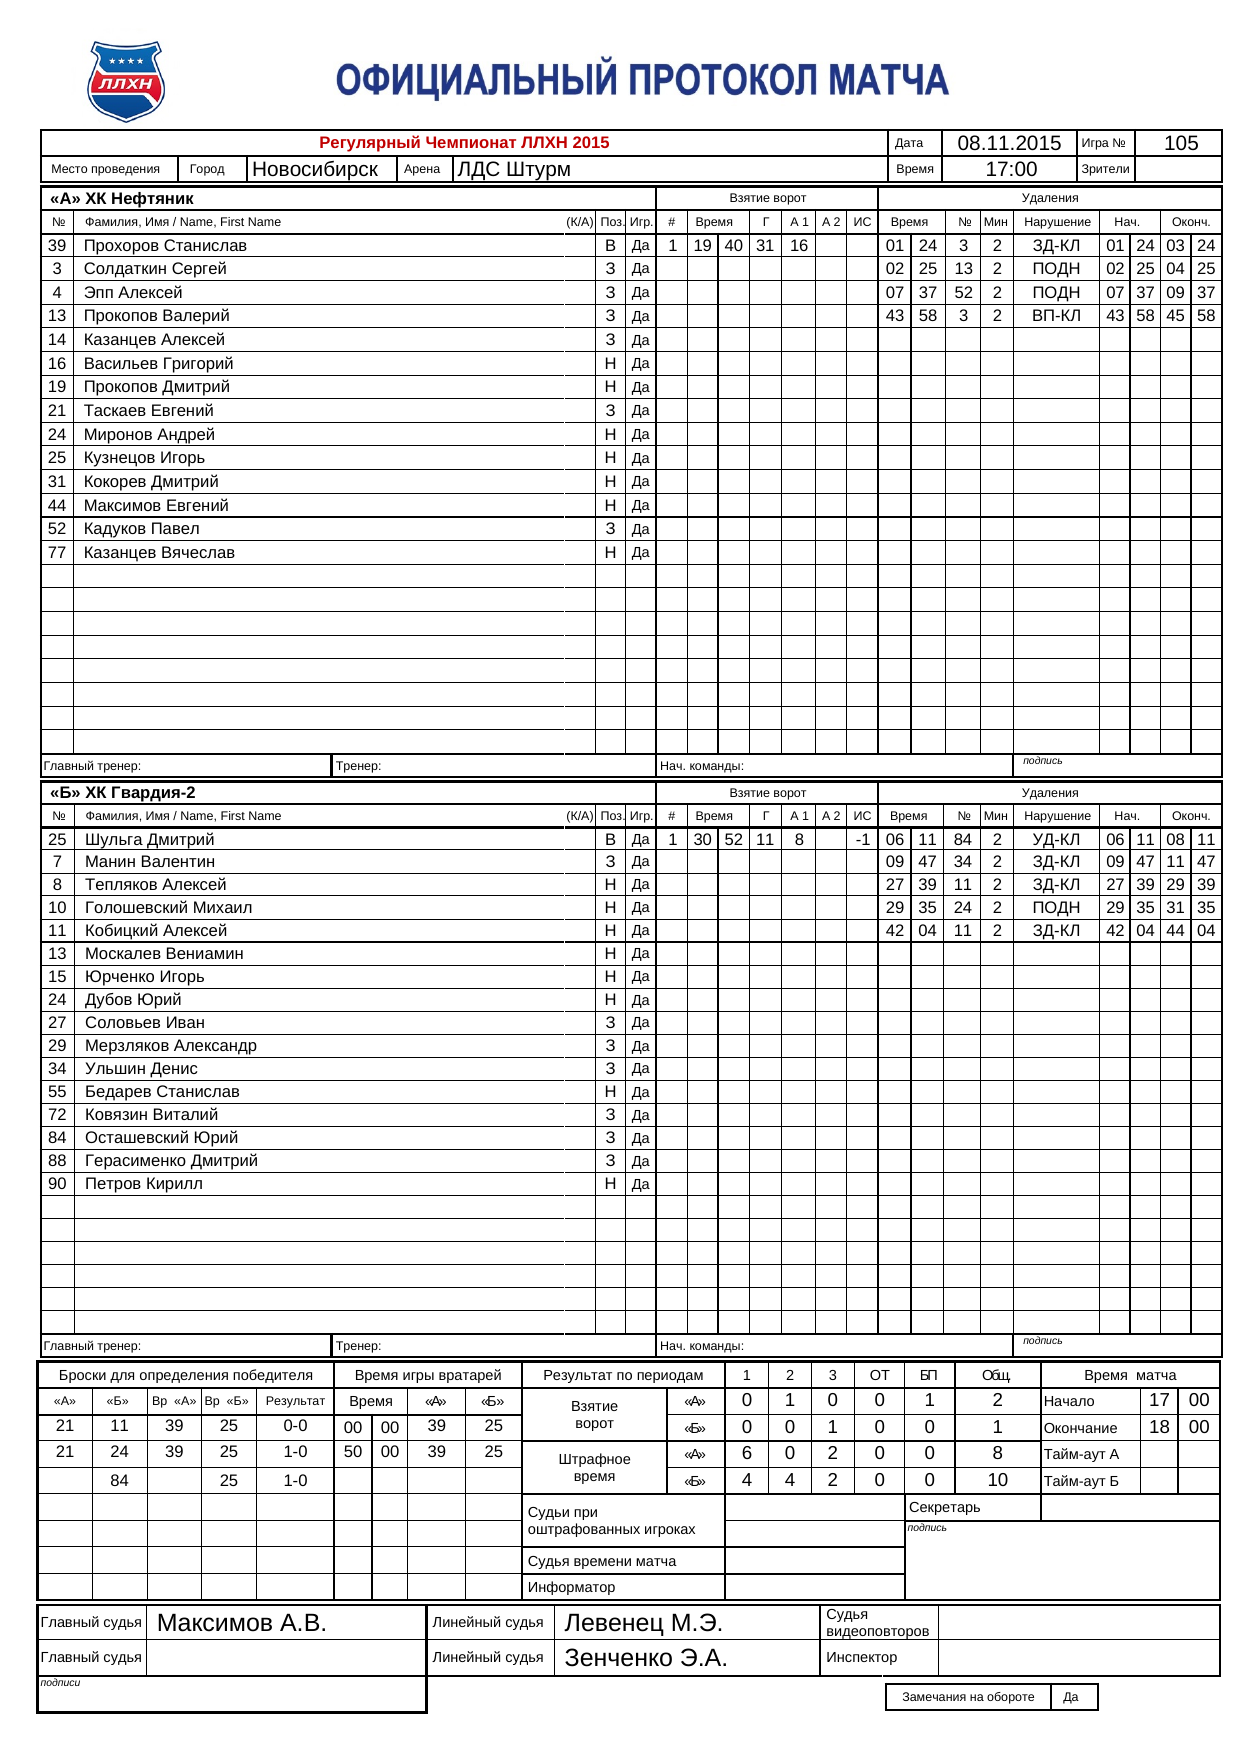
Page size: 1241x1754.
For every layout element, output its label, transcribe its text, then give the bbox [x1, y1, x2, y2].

table_cell [847, 874, 877, 895]
table_cell 50 [335, 1441, 371, 1467]
table_cell [657, 707, 687, 729]
table_cell [816, 446, 846, 469]
table_cell [75, 1219, 564, 1241]
table_cell [912, 730, 945, 753]
table_cell [782, 1196, 815, 1218]
table_cell [39, 1494, 92, 1520]
table_cell [944, 1127, 980, 1149]
table_cell 01 [1100, 235, 1129, 256]
table_cell [912, 966, 943, 987]
table_cell 18 [1141, 1415, 1177, 1440]
table_cell [657, 494, 687, 516]
table_cell [981, 588, 1013, 611]
table_cell [816, 874, 846, 895]
table_cell [939, 1606, 1219, 1639]
table_cell [816, 1265, 846, 1287]
table_cell Вр «А» [148, 1389, 201, 1413]
table_cell [879, 541, 910, 564]
table_cell [335, 1521, 371, 1546]
table_cell [816, 1035, 846, 1057]
table_cell [565, 565, 595, 587]
table_cell [750, 850, 781, 872]
table_cell 34 [944, 850, 980, 872]
table_cell ЛДС Штурм [454, 157, 887, 181]
table_cell [565, 659, 595, 682]
table_cell 11 [912, 829, 943, 849]
table_cell [879, 1196, 910, 1218]
table_cell [782, 376, 815, 398]
table_cell Штрафное время [523, 1442, 666, 1493]
table_cell Тренер: [333, 755, 655, 776]
table_cell ПОДН [1014, 257, 1099, 280]
table_cell [1014, 636, 1099, 658]
table_cell [1100, 470, 1129, 493]
table_cell [879, 683, 910, 706]
table_cell [912, 494, 945, 516]
table_cell [782, 943, 815, 964]
table_cell [816, 1173, 846, 1195]
table_cell [879, 1150, 910, 1172]
table_cell [93, 1494, 147, 1520]
table_cell [719, 588, 749, 611]
table_cell 24 [93, 1441, 147, 1467]
table_cell [1100, 518, 1129, 540]
table_cell [688, 470, 717, 493]
table_cell Главный тренер: [42, 755, 330, 776]
table_cell 3 [946, 305, 980, 327]
table_cell [1100, 1288, 1129, 1310]
table_cell [565, 896, 595, 918]
table_cell [782, 896, 815, 918]
table_cell 21 [39, 1416, 92, 1440]
table_cell [879, 989, 910, 1011]
table_cell Линейный судья [428, 1640, 554, 1675]
table_cell [1192, 565, 1221, 587]
table_cell [750, 943, 781, 964]
table_cell Герасименко Дмитрий [75, 1150, 564, 1172]
table_cell [1131, 446, 1160, 469]
table_cell [1192, 943, 1221, 964]
table_cell [782, 541, 815, 564]
table_cell [879, 1219, 910, 1241]
table_cell [847, 423, 877, 445]
table_cell [944, 1081, 980, 1103]
table_cell [565, 612, 595, 634]
table_cell [981, 1058, 1013, 1079]
table_cell № [946, 211, 980, 233]
table_cell [1161, 989, 1190, 1011]
table_cell [657, 683, 687, 706]
table_cell Левенец М.Э. [555, 1606, 819, 1639]
table_cell [946, 518, 980, 540]
table_cell [688, 518, 717, 540]
table_cell [75, 1265, 564, 1287]
table_cell [847, 1242, 877, 1264]
table_cell [74, 659, 564, 682]
table_cell 39 [148, 1416, 201, 1440]
table_cell [939, 1640, 1219, 1675]
table_cell [257, 1494, 333, 1520]
table_cell З [596, 305, 625, 327]
table_cell [1192, 989, 1221, 1011]
table_cell Г [750, 805, 781, 826]
table_cell 07 [879, 281, 910, 303]
table_cell [1161, 1012, 1190, 1033]
table_cell Да [626, 1081, 655, 1103]
table_cell [847, 920, 877, 941]
table_cell [719, 1288, 749, 1310]
table_cell [1192, 659, 1221, 682]
table_cell Поз. [596, 211, 625, 233]
table_cell [816, 305, 846, 327]
table_cell [657, 305, 687, 327]
table_cell [750, 636, 781, 658]
table_cell [1014, 470, 1099, 493]
table_cell 16 [782, 235, 815, 256]
table_cell 15 [42, 966, 74, 987]
table_cell [816, 565, 846, 587]
table_cell 42 [1100, 920, 1129, 941]
table_header Общ. [956, 1363, 1040, 1387]
table_cell 2 [812, 1468, 854, 1493]
table_cell [1161, 1242, 1190, 1264]
table_cell [565, 588, 595, 611]
table_cell [1100, 943, 1129, 964]
table_cell Оконч. [1161, 211, 1221, 233]
table_cell [1192, 1311, 1221, 1333]
table_cell [847, 376, 877, 398]
table_cell [1131, 1104, 1160, 1126]
table_cell [1014, 376, 1099, 398]
table_cell Н [596, 376, 625, 398]
table_cell [596, 565, 625, 587]
table_cell 8 [42, 874, 74, 895]
table_cell [1161, 1288, 1190, 1310]
table_cell [42, 1196, 74, 1218]
table_cell [816, 1012, 846, 1033]
table_cell 00 [373, 1441, 407, 1467]
table_cell 7 [42, 850, 74, 872]
table_cell Зрители [1078, 157, 1134, 181]
table_cell [816, 1311, 846, 1333]
table_cell [466, 1494, 521, 1520]
table_cell 0 [726, 1389, 768, 1413]
table_cell [750, 541, 781, 564]
table_cell Оконч. [1161, 805, 1221, 826]
table_cell 39 [42, 235, 73, 256]
table_cell Результат [257, 1389, 333, 1413]
table_cell 1 [812, 1415, 854, 1440]
table_cell [565, 1081, 595, 1103]
table_cell Да [626, 943, 655, 964]
table_cell 0 [905, 1468, 954, 1493]
table_cell [782, 850, 815, 872]
table_cell Да [626, 989, 655, 1011]
table_cell 58 [912, 305, 945, 327]
table_cell 4 [726, 1468, 768, 1493]
table_cell Да [626, 494, 655, 516]
table_cell 0 [855, 1442, 904, 1467]
table_cell 09 [879, 850, 910, 872]
table_cell [408, 1494, 465, 1520]
table_cell 21 [42, 399, 73, 422]
table_cell 1-0 [257, 1468, 333, 1493]
table_cell ИС [847, 211, 877, 233]
table_cell [75, 1242, 564, 1264]
table_cell ПОДН [1014, 281, 1099, 303]
table_cell [657, 1150, 687, 1172]
table_cell 39 [408, 1416, 465, 1440]
table_cell Секретарь [906, 1495, 1040, 1520]
table_cell [1014, 1265, 1099, 1287]
table_cell [719, 612, 749, 634]
table_cell 2 [812, 1442, 854, 1467]
table_cell [565, 235, 595, 256]
table_cell [1161, 659, 1190, 682]
table_cell [981, 494, 1013, 516]
table_cell [657, 874, 687, 895]
table_cell [1131, 494, 1160, 516]
table_cell [879, 1265, 910, 1287]
table_cell [1014, 1242, 1099, 1264]
table_cell [879, 423, 910, 445]
table_cell [981, 636, 1013, 658]
table_cell [719, 730, 749, 753]
table_cell [946, 541, 980, 564]
table_cell Арена [398, 157, 452, 181]
table_cell [944, 1012, 980, 1033]
table_cell 2 [981, 896, 1013, 918]
table_cell подпись [1014, 755, 1221, 776]
table_cell [816, 943, 846, 964]
table_cell [750, 1104, 781, 1126]
table_cell [719, 1058, 749, 1079]
table_cell 2 [956, 1389, 1040, 1413]
table_cell [847, 257, 877, 280]
table_cell [1014, 328, 1099, 351]
table_cell [750, 1035, 781, 1057]
table_cell 45 [1161, 305, 1190, 327]
table_cell [1161, 328, 1190, 351]
table_cell [719, 1127, 749, 1149]
table_cell [1014, 707, 1099, 729]
table_cell [879, 1012, 910, 1033]
table_cell Тренер: [333, 1335, 655, 1356]
table_cell 10 [42, 896, 74, 918]
table_cell [626, 1196, 655, 1218]
table_cell 04 [1192, 920, 1221, 941]
table_cell [847, 896, 877, 918]
table_cell [750, 588, 781, 611]
table_cell [816, 588, 846, 611]
table_cell [1014, 943, 1099, 964]
table_cell [944, 1265, 980, 1287]
table_cell [1161, 1173, 1190, 1195]
table_cell ИС [847, 805, 877, 826]
table_cell [944, 943, 980, 964]
table_cell Соловьев Иван [75, 1012, 564, 1033]
table_cell [626, 636, 655, 658]
table_cell 37 [1131, 281, 1160, 303]
table_cell [1131, 470, 1160, 493]
table_cell [1131, 707, 1160, 729]
table_cell Да [626, 1012, 655, 1033]
table_cell [847, 305, 877, 327]
table_cell 11 [1161, 850, 1190, 872]
table_cell [688, 328, 717, 351]
table_cell [657, 1173, 687, 1195]
table_cell Да [626, 518, 655, 540]
table_cell [912, 588, 945, 611]
table_cell [1192, 966, 1221, 987]
table_cell [719, 446, 749, 469]
table_cell [1100, 659, 1129, 682]
table_cell [1100, 399, 1129, 422]
table_cell З [596, 518, 625, 540]
table_cell [816, 1081, 846, 1103]
table_cell 35 [912, 896, 943, 918]
table_cell [1192, 399, 1221, 422]
table_cell [1014, 399, 1099, 422]
table_cell [688, 896, 717, 918]
table_cell [565, 1288, 595, 1310]
table_cell [1161, 707, 1190, 729]
table_cell [688, 850, 717, 872]
table_cell [1100, 494, 1129, 516]
table_cell [565, 707, 595, 729]
table_cell 4 [42, 281, 73, 303]
table_cell [1131, 659, 1160, 682]
table_cell [750, 328, 781, 351]
table_cell [750, 920, 781, 941]
table_cell 39 [148, 1441, 201, 1467]
table_cell [335, 1494, 371, 1520]
table_cell 39 [912, 874, 943, 895]
table_cell [1100, 1058, 1129, 1079]
table_cell З [596, 850, 625, 872]
table_cell [879, 636, 910, 658]
table_cell [1161, 1219, 1190, 1241]
table_cell [657, 1127, 687, 1149]
table_cell [74, 636, 564, 658]
table_cell [816, 281, 846, 303]
table_cell [1131, 943, 1160, 964]
table_cell [782, 305, 815, 327]
table_cell [688, 874, 717, 895]
table_cell [1014, 565, 1099, 587]
table_cell Г [750, 211, 781, 233]
table_cell Да [626, 423, 655, 445]
table_cell Ковязин Виталий [75, 1104, 564, 1126]
table_cell [1131, 1265, 1160, 1287]
table_cell [847, 235, 877, 256]
table_cell [688, 1012, 717, 1033]
table_header Взятие ворот [657, 188, 877, 209]
table_cell Кобицкий Алексей [75, 920, 564, 941]
table_cell 25 [42, 829, 74, 849]
table_cell 31 [750, 235, 781, 256]
table_cell [750, 305, 781, 327]
table_cell Н [596, 1081, 625, 1103]
table_header Замечания на обороте [887, 1685, 1050, 1709]
table_cell 44 [42, 494, 73, 516]
table_cell [1014, 1058, 1099, 1079]
table_cell Н [596, 423, 625, 445]
table_cell [816, 1058, 846, 1079]
table_cell [750, 659, 781, 682]
table_cell 0 [855, 1389, 904, 1413]
table_cell [1161, 1265, 1190, 1287]
table_cell 84 [42, 1127, 74, 1149]
table_cell [1192, 588, 1221, 611]
table_cell [981, 470, 1013, 493]
table_header Игра № [1078, 131, 1134, 155]
table_cell 19 [688, 235, 717, 256]
table_cell [74, 707, 564, 729]
table_cell [466, 1574, 521, 1599]
table_cell [981, 659, 1013, 682]
table_cell [946, 612, 980, 634]
table_cell [879, 612, 910, 634]
table_cell [93, 1521, 147, 1546]
table_cell [946, 446, 980, 469]
table_cell [1131, 376, 1160, 398]
table_cell [565, 1035, 595, 1057]
table_cell [626, 565, 655, 587]
table_cell [847, 494, 877, 516]
table_cell 09 [1100, 850, 1129, 872]
table_cell [981, 1104, 1013, 1126]
table_cell [39, 1521, 92, 1546]
table_cell [688, 1242, 717, 1264]
table_cell [596, 1265, 625, 1287]
table_cell [1014, 966, 1099, 987]
table_cell ПОДН [1014, 896, 1099, 918]
table_cell [726, 1575, 904, 1599]
table_cell [719, 470, 749, 493]
table_cell [782, 1311, 815, 1333]
table_cell А 2 [816, 211, 846, 233]
table_cell [596, 1219, 625, 1241]
table_cell 06 [1100, 829, 1129, 849]
table_cell [93, 1574, 147, 1599]
table_cell Н [596, 541, 625, 564]
table_cell Да [626, 1035, 655, 1057]
table_cell [1161, 376, 1190, 398]
table_cell [750, 1173, 781, 1195]
table_cell [1131, 1173, 1160, 1195]
table_cell [981, 1288, 1013, 1310]
table_cell 1 [956, 1415, 1040, 1440]
table_cell Главный тренер: [42, 1335, 330, 1356]
table_cell 29 [1161, 874, 1190, 895]
table_header 08.11.2015 [943, 131, 1076, 155]
table_cell Юрченко Игорь [75, 966, 564, 987]
table_cell [782, 446, 815, 469]
table_cell [408, 1468, 465, 1493]
table_cell (К/А) [565, 211, 595, 233]
table_cell [719, 1219, 749, 1241]
table_cell 3 [42, 257, 73, 280]
table_cell 27 [879, 874, 910, 895]
table_cell подпись [1014, 1335, 1221, 1356]
table_cell [981, 1219, 1013, 1241]
table_cell Нарушение [1014, 805, 1099, 826]
table_cell [816, 636, 846, 658]
table_cell [750, 730, 781, 753]
table_cell [981, 1035, 1013, 1057]
table_cell [657, 257, 687, 280]
table_cell Н [596, 352, 625, 374]
table_cell [912, 470, 945, 493]
table_cell [816, 966, 846, 987]
table_cell Эпп Алексей [74, 281, 564, 303]
table_cell Тепляков Алексей [75, 874, 564, 895]
table_cell [946, 470, 980, 493]
table_cell [981, 1150, 1013, 1172]
table_cell [912, 1012, 943, 1033]
table_cell [1161, 1311, 1190, 1333]
table_cell 77 [42, 541, 73, 564]
table_cell «Б» [93, 1389, 147, 1413]
table_cell [42, 1219, 74, 1241]
table_cell [750, 565, 781, 587]
table_cell 10 [956, 1468, 1040, 1493]
table_cell Да [626, 896, 655, 918]
table_cell [657, 1288, 687, 1310]
table_cell 11 [1131, 829, 1160, 849]
table_cell [847, 636, 877, 658]
table_cell «Б» [668, 1415, 724, 1440]
table_cell [912, 376, 945, 398]
table_cell А 1 [782, 805, 815, 826]
table_cell 31 [42, 470, 73, 493]
table_cell [912, 1242, 943, 1264]
table_cell [74, 612, 564, 634]
table_cell [1131, 565, 1160, 587]
table_cell [782, 874, 815, 895]
table_cell [1100, 1081, 1129, 1103]
table_cell 16 [42, 352, 73, 374]
table_cell 90 [42, 1173, 74, 1195]
table_cell Н [596, 920, 625, 941]
table_cell [750, 257, 781, 280]
table_cell [565, 281, 595, 303]
table_header Взятие ворот [657, 783, 877, 803]
table_cell [1131, 588, 1160, 611]
table_cell 52 [719, 829, 749, 849]
table_cell [257, 1574, 333, 1599]
table_cell [816, 896, 846, 918]
table_cell [688, 1127, 717, 1149]
table_cell (К/А) [565, 805, 595, 826]
table_cell 35 [1131, 896, 1160, 918]
table_cell Город [179, 157, 246, 181]
table_cell [565, 1219, 595, 1241]
table_cell [1161, 446, 1190, 469]
table_cell Да [626, 352, 655, 374]
table_cell [373, 1547, 407, 1573]
table_cell [202, 1521, 256, 1546]
table_cell [719, 305, 749, 327]
table_cell [981, 541, 1013, 564]
table_cell [657, 565, 687, 587]
table_cell [782, 1150, 815, 1172]
table_cell [1100, 1012, 1129, 1033]
table_cell [1192, 1035, 1221, 1057]
table_cell [1192, 446, 1221, 469]
table_cell 24 [42, 423, 73, 445]
table_cell [1131, 1012, 1160, 1033]
table_cell [816, 518, 846, 540]
table_cell [1161, 1196, 1190, 1218]
table_cell [1131, 1219, 1160, 1241]
table_cell [657, 281, 687, 303]
table_cell [946, 659, 980, 682]
table_cell [912, 518, 945, 540]
table_header Время матча [1042, 1363, 1219, 1387]
table_cell 06 [879, 829, 910, 849]
table_cell [1192, 683, 1221, 706]
table_cell [565, 446, 595, 469]
table_cell [1014, 683, 1099, 706]
table_cell [1192, 494, 1221, 516]
table_cell [1014, 1173, 1099, 1195]
table_cell 25 [466, 1416, 521, 1440]
table_cell Время [889, 157, 941, 181]
table_cell [1192, 1058, 1221, 1079]
table_cell Да [626, 399, 655, 422]
table_cell [688, 1196, 717, 1218]
table_cell [847, 1196, 877, 1218]
table_cell [750, 494, 781, 516]
table_cell [596, 612, 625, 634]
table_cell [946, 352, 980, 374]
table_cell [1131, 989, 1160, 1011]
table_cell Максимов Евгений [74, 494, 564, 516]
table_cell [847, 1035, 877, 1057]
table_cell [782, 1012, 815, 1033]
table_cell [1192, 1173, 1221, 1195]
table_cell [879, 707, 910, 729]
table_cell [1100, 541, 1129, 564]
table_cell [257, 1547, 333, 1573]
table_cell [847, 1288, 877, 1310]
table_cell [879, 730, 910, 753]
table_cell [1100, 612, 1129, 634]
table_cell [883, 1677, 1220, 1681]
table_cell Да [626, 305, 655, 327]
table_cell [946, 423, 980, 445]
table_header «А» ХК Нефтяник [42, 188, 655, 209]
table_header 3 [812, 1363, 854, 1387]
table_cell [750, 707, 781, 729]
table_cell [42, 730, 73, 753]
table_cell [782, 612, 815, 634]
table_cell 40 [719, 235, 749, 256]
table_cell [1179, 1468, 1219, 1493]
table_cell [1141, 1468, 1177, 1493]
table_cell [1179, 1441, 1219, 1467]
table_cell [657, 376, 687, 398]
table_cell [879, 659, 910, 682]
table_cell [981, 376, 1013, 398]
table_cell Бедарев Станислав [75, 1081, 564, 1103]
table_header 1 [726, 1363, 768, 1387]
table_cell Информатор [523, 1575, 724, 1599]
table_cell [688, 281, 717, 303]
table_cell [565, 1265, 595, 1287]
table_cell 11 [944, 920, 980, 941]
table_cell [1161, 612, 1190, 634]
table_cell [912, 399, 945, 422]
table_cell Место проведения [42, 157, 177, 181]
table_cell [1100, 1265, 1129, 1287]
table_cell [688, 1081, 717, 1103]
table_cell [847, 1104, 877, 1126]
table_cell [944, 1104, 980, 1126]
table_cell [1100, 352, 1129, 374]
table_header Дата [889, 131, 941, 155]
table_cell [596, 1242, 625, 1264]
table_cell 25 [202, 1416, 256, 1440]
table_cell [816, 399, 846, 422]
table_cell [912, 1219, 943, 1241]
table_cell [1100, 423, 1129, 445]
table_cell [428, 1677, 882, 1711]
table_cell [565, 1058, 595, 1079]
table_cell Судьи при оштрафованных игроках [523, 1495, 724, 1546]
table_cell [816, 920, 846, 941]
table_cell [981, 683, 1013, 706]
table_cell [782, 1173, 815, 1195]
table_cell [1131, 1081, 1160, 1103]
table_cell [42, 1288, 74, 1310]
table_cell 01 [879, 235, 910, 256]
table_cell [981, 989, 1013, 1011]
table_cell 0 [905, 1415, 954, 1440]
table_cell [39, 1547, 92, 1573]
table_cell [565, 1311, 595, 1333]
table_cell [626, 1288, 655, 1310]
table_cell [1161, 966, 1190, 987]
table_cell [719, 920, 749, 941]
table_cell [565, 399, 595, 422]
table_cell [847, 1173, 877, 1195]
table_cell [750, 470, 781, 493]
table_cell Да [626, 446, 655, 469]
table_cell [912, 1265, 943, 1287]
table_cell [750, 683, 781, 706]
table_cell Да [626, 470, 655, 493]
table_cell [688, 920, 717, 941]
table_cell [726, 1548, 904, 1573]
table_cell [1014, 1219, 1099, 1241]
table_cell [1131, 1196, 1160, 1218]
table_cell [1192, 636, 1221, 658]
table_cell [565, 541, 595, 564]
table_cell [688, 1150, 717, 1172]
table_cell 0 [812, 1389, 854, 1413]
table_cell [1014, 612, 1099, 634]
table_cell 55 [42, 1081, 74, 1103]
table_cell [1136, 157, 1221, 181]
table_cell 17:00 [943, 157, 1076, 181]
table_cell [74, 588, 564, 611]
table_cell 0 [855, 1415, 904, 1440]
table_cell [782, 588, 815, 611]
table_cell [944, 1035, 980, 1057]
table_cell [596, 707, 625, 729]
table_cell [816, 352, 846, 374]
table_cell [1192, 612, 1221, 634]
table_cell 8 [782, 829, 815, 849]
table_cell Голошевский Михаил [75, 896, 564, 918]
table_cell 29 [879, 896, 910, 918]
table_cell [1192, 1219, 1221, 1241]
table_cell [816, 257, 846, 280]
table_cell [847, 399, 877, 422]
table_cell [981, 730, 1013, 753]
table_cell [750, 1081, 781, 1103]
table_cell 24 [1192, 235, 1221, 256]
table_cell [719, 896, 749, 918]
table_cell 43 [1100, 305, 1129, 327]
table_cell [1014, 1081, 1099, 1103]
table_cell [147, 1640, 425, 1675]
table_cell [1192, 1242, 1221, 1264]
table_cell [944, 989, 980, 1011]
table_cell [981, 1012, 1013, 1033]
table_cell [565, 636, 595, 658]
table_cell [39, 1574, 92, 1599]
table_cell № [944, 805, 980, 826]
table_cell [944, 1242, 980, 1264]
table_cell [981, 707, 1013, 729]
table_cell [688, 943, 717, 964]
table_cell [1131, 683, 1160, 706]
table_cell В [596, 829, 625, 849]
table_cell [750, 1242, 781, 1264]
table_cell 47 [1131, 850, 1160, 872]
table_cell [596, 683, 625, 706]
table_cell [879, 1058, 910, 1079]
table_cell [816, 494, 846, 516]
table_cell Н [596, 943, 625, 964]
table_cell [750, 1219, 781, 1241]
table_cell 1-0 [257, 1441, 333, 1467]
table_cell Москалев Вениамин [75, 943, 564, 964]
table_cell 47 [912, 850, 943, 872]
table_cell 47 [1192, 850, 1221, 872]
table_cell [847, 1265, 877, 1287]
table_cell [1014, 1196, 1099, 1218]
table_cell [719, 518, 749, 540]
table_cell [981, 1127, 1013, 1149]
table_cell [688, 446, 717, 469]
table_cell 0 [769, 1442, 811, 1467]
table_cell [1161, 399, 1190, 422]
table_cell «А» [408, 1389, 465, 1413]
table_cell [946, 683, 980, 706]
table_cell [879, 1311, 910, 1333]
table_cell [719, 659, 749, 682]
table_cell [565, 829, 595, 849]
table_cell Да [626, 281, 655, 303]
table_cell [373, 1494, 407, 1520]
table_cell [1161, 1058, 1190, 1079]
table_cell [565, 943, 595, 964]
table_cell [1131, 352, 1160, 374]
table_cell [688, 588, 717, 611]
table_cell [750, 1196, 781, 1218]
table_cell [657, 612, 687, 634]
table_cell [688, 966, 717, 987]
table_cell [565, 1127, 595, 1149]
table_header Броски для определения победителя [39, 1363, 333, 1387]
table_cell [719, 1104, 749, 1126]
table_cell [42, 1242, 74, 1264]
table_cell [1192, 541, 1221, 564]
table_cell [847, 352, 877, 374]
table_cell Мерзляков Александр [75, 1035, 564, 1057]
table_cell [688, 707, 717, 729]
table_cell [912, 565, 945, 587]
table_cell [847, 612, 877, 634]
table_cell Н [596, 874, 625, 895]
table_cell [782, 730, 815, 753]
table_cell [879, 1288, 910, 1310]
table_cell Судья видеоповторов [821, 1606, 938, 1639]
table_cell Кокорев Дмитрий [74, 470, 564, 493]
table_cell Поз. [596, 805, 625, 826]
table_cell [1014, 518, 1099, 540]
table_cell [879, 470, 910, 493]
table_cell [565, 1104, 595, 1126]
table_cell З [596, 1012, 625, 1033]
table_cell Кузнецов Игорь [74, 446, 564, 469]
table_cell [1192, 1012, 1221, 1033]
table_header Регулярный Чемпионат ЛЛХН 2015 [42, 131, 887, 155]
table_cell [847, 943, 877, 964]
table_cell [782, 423, 815, 445]
table_cell [912, 1127, 943, 1149]
table_cell [565, 352, 595, 374]
table_cell 37 [912, 281, 945, 303]
table_cell [816, 612, 846, 634]
table_cell З [596, 328, 625, 351]
table_cell [879, 588, 910, 611]
table_cell 2 [981, 874, 1013, 895]
table_cell [1131, 636, 1160, 658]
table_cell [847, 659, 877, 682]
table_cell [688, 423, 717, 445]
table_cell [565, 1173, 595, 1195]
table_cell -1 [847, 829, 877, 849]
table_cell 25 [42, 446, 73, 469]
table_cell [626, 730, 655, 753]
table_cell З [596, 281, 625, 303]
table_cell [657, 1035, 687, 1057]
table_cell [944, 1219, 980, 1241]
table_cell [750, 1127, 781, 1149]
table_cell [74, 730, 564, 753]
table_cell [657, 1265, 687, 1287]
table_cell [750, 612, 781, 634]
table_cell [750, 1012, 781, 1033]
table_cell 29 [1100, 896, 1129, 918]
table_cell [981, 1173, 1013, 1195]
table_cell [946, 328, 980, 351]
table_cell Линейный судья [428, 1606, 554, 1639]
table_cell [565, 518, 595, 540]
table_cell Да [626, 1150, 655, 1172]
table_cell [912, 1035, 943, 1057]
table_cell [750, 1150, 781, 1172]
table_cell Взятие ворот [523, 1389, 666, 1440]
table_cell [148, 1547, 201, 1573]
table_cell [782, 1219, 815, 1241]
table_cell [1192, 730, 1221, 753]
table_cell Н [596, 446, 625, 469]
table_cell Да [626, 1173, 655, 1195]
table_cell [719, 399, 749, 422]
table_cell [657, 1058, 687, 1079]
table_cell [1100, 989, 1129, 1011]
table_cell [688, 257, 717, 280]
table_cell [657, 352, 687, 374]
table_cell [657, 518, 687, 540]
table_cell [657, 399, 687, 422]
table_cell [782, 494, 815, 516]
table_cell [1100, 1127, 1129, 1149]
table_cell [944, 966, 980, 987]
table_cell [912, 636, 945, 658]
table_cell 07 [1100, 281, 1129, 303]
table_cell [1014, 423, 1099, 445]
table_cell [42, 612, 73, 634]
table_cell Тайм-аут А [1042, 1441, 1140, 1467]
table_cell [750, 518, 781, 540]
table_header Время игры вратарей [335, 1363, 521, 1387]
table_cell [816, 235, 846, 256]
table_cell Фамилия, Имя / Name, First Name [75, 805, 565, 826]
table_cell [782, 1081, 815, 1103]
table_cell [1192, 1104, 1221, 1126]
table_cell [847, 588, 877, 611]
table_cell Дубов Юрий [75, 989, 564, 1011]
table_cell [1161, 494, 1190, 516]
table_header 2 [769, 1363, 811, 1387]
table_cell 25 [202, 1441, 256, 1467]
table_cell [946, 707, 980, 729]
table_cell [750, 281, 781, 303]
table_cell [719, 850, 749, 872]
table_cell [626, 1265, 655, 1287]
table_cell [719, 1081, 749, 1103]
table_cell Таскаев Евгений [74, 399, 564, 422]
table_cell [688, 683, 717, 706]
table_cell [1100, 446, 1129, 469]
table_cell 0 [769, 1415, 811, 1440]
table_cell 03 [1161, 235, 1190, 256]
table_cell Васильев Григорий [74, 352, 564, 374]
table_cell [466, 1468, 521, 1493]
table_cell [1131, 1150, 1160, 1172]
table_cell [1161, 1127, 1190, 1149]
table_cell [782, 1058, 815, 1079]
table_cell [1042, 1495, 1219, 1520]
table_cell 6 [726, 1442, 768, 1467]
table_cell [944, 1288, 980, 1310]
table_cell 04 [912, 920, 943, 941]
table_cell [912, 707, 945, 729]
table_cell А 1 [782, 211, 815, 233]
table_cell [565, 423, 595, 445]
table_cell [782, 707, 815, 729]
table_cell [1161, 518, 1190, 540]
table_cell 25 [1192, 257, 1221, 280]
table_cell 13 [42, 305, 73, 327]
table_cell Время [688, 805, 749, 826]
table_cell [565, 305, 595, 327]
table_cell [688, 1035, 717, 1057]
table_cell Начало [1042, 1389, 1140, 1413]
table_cell 2 [981, 281, 1013, 303]
table_cell Да [626, 920, 655, 941]
table_cell [1161, 541, 1190, 564]
table_cell 2 [981, 920, 1013, 941]
table_cell [847, 1150, 877, 1172]
table_cell [565, 1196, 595, 1218]
table_cell [782, 565, 815, 587]
table_cell [782, 683, 815, 706]
table_cell [946, 399, 980, 422]
table_cell 17 [1141, 1389, 1177, 1413]
table_cell [408, 1547, 465, 1573]
table_cell [42, 659, 73, 682]
table_cell [879, 494, 910, 516]
table_cell [946, 376, 980, 398]
table_cell [42, 588, 73, 611]
table_cell [879, 518, 910, 540]
table_cell [1161, 683, 1190, 706]
table_cell [816, 1219, 846, 1241]
table_cell [782, 518, 815, 540]
table_cell [565, 1012, 595, 1033]
table_header ОТ [855, 1363, 904, 1387]
table_cell [688, 305, 717, 327]
table_cell № [42, 805, 74, 826]
table_cell 27 [1100, 874, 1129, 895]
table_cell 24 [912, 235, 945, 256]
table_cell [782, 636, 815, 658]
table_cell А 2 [816, 805, 846, 826]
table_cell [373, 1574, 407, 1599]
table_cell [688, 399, 717, 422]
table_cell [148, 1468, 201, 1493]
table_cell # [657, 211, 687, 233]
table_cell 19 [42, 376, 73, 398]
table_cell [1161, 352, 1190, 374]
table_cell [719, 989, 749, 1011]
table_cell [626, 588, 655, 611]
table_cell [944, 1196, 980, 1218]
table_cell 25 [202, 1468, 256, 1493]
table_cell [879, 1035, 910, 1057]
table_cell Н [596, 966, 625, 987]
table_cell Нач. [1100, 805, 1160, 826]
table_cell [1161, 423, 1190, 445]
table_cell 04 [1131, 920, 1160, 941]
table_cell [912, 683, 945, 706]
table_cell 00 [1179, 1389, 1219, 1413]
table_cell 39 [1131, 874, 1160, 895]
table_cell [1161, 1150, 1190, 1172]
table_cell [750, 1288, 781, 1310]
table_cell [719, 494, 749, 516]
table_cell [626, 1242, 655, 1264]
table_header Удаления [879, 783, 1221, 803]
table_cell [981, 399, 1013, 422]
table_cell [847, 518, 877, 540]
table_cell [750, 1265, 781, 1287]
table_cell [1161, 1081, 1190, 1103]
table_cell [1192, 328, 1221, 351]
table_cell [981, 518, 1013, 540]
table_cell [657, 920, 687, 941]
table_cell 0 [855, 1468, 904, 1493]
table_cell [912, 1173, 943, 1195]
table_header «Б» ХК Гвардия-2 [42, 783, 655, 803]
table_cell ЗД-КЛ [1014, 850, 1099, 872]
table_cell 39 [408, 1441, 465, 1467]
table_cell Н [596, 470, 625, 493]
table_cell [847, 1081, 877, 1103]
table_cell [657, 1081, 687, 1103]
table_header Результат по периодам [523, 1363, 724, 1387]
table_cell [466, 1521, 521, 1546]
table_cell [847, 1012, 877, 1033]
table_cell [688, 636, 717, 658]
table_cell 04 [1161, 257, 1190, 280]
table_cell [816, 328, 846, 351]
table_cell 25 [466, 1441, 521, 1467]
table_cell 42 [879, 920, 910, 941]
table_cell [782, 1104, 815, 1126]
table_cell [408, 1521, 465, 1546]
table_cell [816, 829, 846, 849]
table_cell [816, 541, 846, 564]
table_cell [565, 874, 595, 895]
table_cell [981, 1242, 1013, 1264]
table_cell [1014, 1311, 1099, 1333]
table_cell 44 [1161, 920, 1190, 941]
table_cell Окончание [1042, 1415, 1140, 1440]
table_cell 31 [1161, 896, 1190, 918]
table_cell «Б » [466, 1389, 521, 1413]
table_cell [202, 1547, 256, 1573]
table_cell 11 [944, 874, 980, 895]
table_cell [912, 1058, 943, 1079]
table_cell [847, 966, 877, 987]
table_cell [657, 328, 687, 351]
table_cell [1161, 1035, 1190, 1057]
table_cell [912, 1311, 943, 1333]
table_cell № [42, 211, 73, 233]
table_cell Да [626, 1058, 655, 1079]
table_cell 58 [1131, 305, 1160, 327]
table_cell [1100, 376, 1129, 398]
table_cell В [596, 235, 625, 256]
table_cell [719, 1173, 749, 1195]
table_cell [565, 470, 595, 493]
table_cell [373, 1468, 407, 1493]
table_cell [1014, 588, 1099, 611]
table_cell 24 [1131, 235, 1160, 256]
table_cell [782, 1035, 815, 1057]
table_cell [1192, 1196, 1221, 1218]
table_cell [1014, 494, 1099, 516]
table_cell [816, 1242, 846, 1264]
table_cell З [596, 1127, 625, 1149]
table_cell [1192, 423, 1221, 445]
table_cell [782, 659, 815, 682]
table_cell [1100, 1219, 1129, 1241]
table_cell Вр «Б» [202, 1389, 256, 1413]
table_cell [944, 1150, 980, 1172]
table_cell З [596, 1104, 625, 1126]
table_cell Максимов А.В. [147, 1606, 425, 1639]
table_cell 11 [1192, 829, 1221, 849]
table_cell 4 [769, 1468, 811, 1493]
table_cell Инспектор [821, 1640, 938, 1675]
table_cell [1014, 989, 1099, 1011]
table_cell [688, 730, 717, 753]
table_cell [782, 920, 815, 941]
table_cell ЗД-КЛ [1014, 920, 1099, 941]
table_cell подпись [906, 1522, 1219, 1599]
table_cell [912, 943, 943, 964]
table_cell [42, 1311, 74, 1333]
table_cell [1131, 423, 1160, 445]
table_cell [1014, 1012, 1099, 1033]
table_cell Да [626, 874, 655, 895]
table_cell [981, 1081, 1013, 1103]
table_cell [719, 352, 749, 374]
table_cell [1192, 376, 1221, 398]
table_cell [657, 966, 687, 987]
table_cell [596, 1196, 625, 1218]
table_cell [1192, 352, 1221, 374]
table_cell [148, 1521, 201, 1546]
table_cell [688, 1104, 717, 1126]
table_cell [626, 683, 655, 706]
table_cell 30 [688, 829, 717, 849]
table_cell Да [626, 541, 655, 564]
table_cell [74, 683, 564, 706]
table_cell [1131, 612, 1160, 634]
table_cell [657, 588, 687, 611]
table_cell [657, 1104, 687, 1126]
table_cell 00 [373, 1416, 407, 1440]
table_cell [879, 943, 910, 964]
table_cell З [596, 1150, 625, 1172]
table_cell [1014, 1127, 1099, 1149]
table_cell [1131, 518, 1160, 540]
table_cell [816, 1127, 846, 1149]
table_cell [912, 352, 945, 374]
table_cell «А» [39, 1389, 92, 1413]
table_cell 00 [335, 1416, 371, 1440]
table_cell «Б» [668, 1468, 724, 1493]
table_cell [782, 281, 815, 303]
table_cell [816, 1104, 846, 1126]
table_cell 25 [912, 257, 945, 280]
table_cell [847, 541, 877, 564]
table_cell [879, 1173, 910, 1195]
table_cell 84 [93, 1468, 147, 1493]
table_cell [657, 1311, 687, 1333]
table_cell [75, 1288, 564, 1310]
table_cell [816, 423, 846, 445]
table_cell [847, 1127, 877, 1149]
table_cell [335, 1574, 371, 1599]
table_cell [879, 1242, 910, 1264]
table_cell Нач. команды: [657, 755, 1012, 776]
table_cell [688, 1265, 717, 1287]
table_cell [626, 612, 655, 634]
table_cell Прохоров Станислав [74, 235, 564, 256]
table_cell [719, 1012, 749, 1033]
table_cell 11 [93, 1416, 147, 1440]
table_cell [981, 328, 1013, 351]
table_cell [750, 1311, 781, 1333]
table_cell [847, 1311, 877, 1333]
table_cell [879, 1081, 910, 1103]
table_cell [912, 1150, 943, 1172]
table_cell [42, 565, 73, 587]
table_cell ЗД-КЛ [1014, 874, 1099, 895]
table_cell [39, 1468, 92, 1493]
table_cell 0 [905, 1442, 954, 1467]
table_cell [912, 659, 945, 682]
table_cell [981, 1311, 1013, 1333]
table_cell [596, 636, 625, 658]
table_cell [1192, 1265, 1221, 1287]
table_cell [565, 989, 595, 1011]
table_cell 2 [981, 305, 1013, 327]
table_cell [981, 352, 1013, 374]
table_cell [335, 1547, 371, 1573]
table_cell [688, 1219, 717, 1241]
table_cell [782, 399, 815, 422]
table_cell [782, 966, 815, 987]
table_cell [719, 1150, 749, 1172]
table_cell [148, 1574, 201, 1599]
table_cell [565, 850, 595, 872]
table_cell Кадуков Павел [74, 518, 564, 540]
table_cell [782, 470, 815, 493]
table_cell Н [596, 1173, 625, 1195]
table_cell [912, 1081, 943, 1103]
table_cell 58 [1192, 305, 1221, 327]
table_cell [1100, 1242, 1129, 1264]
table_cell Прокопов Валерий [74, 305, 564, 327]
table_cell [719, 1196, 749, 1218]
table_cell [1192, 1127, 1221, 1149]
table_cell [1131, 1127, 1160, 1149]
table_cell 21 [39, 1441, 92, 1467]
table_cell [782, 257, 815, 280]
table_cell [981, 943, 1013, 964]
table_header Да [1052, 1685, 1097, 1709]
table_cell «А» [668, 1442, 724, 1467]
table_cell Да [626, 1127, 655, 1149]
table_cell [879, 966, 910, 987]
table_cell Прокопов Дмитрий [74, 376, 564, 398]
table_cell Солдаткин Сергей [74, 257, 564, 280]
table_cell [657, 1219, 687, 1241]
table_cell [626, 707, 655, 729]
table_cell [75, 1311, 564, 1333]
table_cell Миронов Андрей [74, 423, 564, 445]
table_cell [1100, 565, 1129, 587]
table_cell [847, 1219, 877, 1241]
table_cell 37 [1192, 281, 1221, 303]
table_cell [726, 1495, 904, 1520]
table_cell [782, 1288, 815, 1310]
table_cell [596, 1311, 625, 1333]
table_cell [657, 850, 687, 872]
table_cell 72 [42, 1104, 74, 1126]
table_cell [1192, 470, 1221, 493]
table_cell [750, 966, 781, 987]
table_cell [1161, 730, 1190, 753]
table_cell [1100, 730, 1129, 753]
table_cell [1131, 966, 1160, 987]
table_cell [657, 896, 687, 918]
table_cell Н [596, 494, 625, 516]
table_cell Да [626, 966, 655, 987]
table_cell [1161, 565, 1190, 587]
table_cell Фамилия, Имя / Name, First Name [74, 211, 565, 233]
table_cell [1014, 446, 1099, 469]
table_cell Нач. команды: [657, 1335, 1012, 1356]
table_cell [912, 423, 945, 445]
table_cell [719, 1035, 749, 1057]
table_cell [782, 352, 815, 374]
table_cell [1014, 1150, 1099, 1172]
table_cell [847, 989, 877, 1011]
table_cell [1161, 470, 1190, 493]
table_cell [750, 423, 781, 445]
table_cell [42, 683, 73, 706]
table_cell [912, 989, 943, 1011]
table_cell Да [626, 1104, 655, 1126]
table_cell [1014, 541, 1099, 564]
table_cell [847, 707, 877, 729]
table_cell [912, 1196, 943, 1218]
table_cell 29 [42, 1035, 74, 1057]
table_cell [1099, 1682, 1220, 1711]
table_cell [1014, 659, 1099, 682]
table_cell [981, 1265, 1013, 1287]
table_cell [719, 874, 749, 895]
table_cell [816, 730, 846, 753]
table_cell [816, 1150, 846, 1172]
table_cell [847, 683, 877, 706]
table_cell [719, 281, 749, 303]
table_cell Осташевский Юрий [75, 1127, 564, 1149]
table_cell [75, 1196, 564, 1218]
table_cell [719, 1311, 749, 1333]
table_cell [688, 1173, 717, 1195]
table_cell Н [596, 989, 625, 1011]
table_cell [565, 1242, 595, 1264]
table_cell [688, 541, 717, 564]
table_cell [596, 1288, 625, 1310]
table_cell [1100, 588, 1129, 611]
table_cell [879, 1127, 910, 1149]
table_header 105 [1136, 131, 1221, 155]
table_cell [1131, 328, 1160, 351]
table_cell 09 [1161, 281, 1190, 303]
table_cell [750, 352, 781, 374]
table_cell Главный судья [39, 1606, 146, 1639]
table_cell Да [626, 235, 655, 256]
table_cell 84 [944, 829, 980, 849]
table_cell [74, 565, 564, 587]
table_cell [719, 257, 749, 280]
table_cell 0-0 [257, 1416, 333, 1440]
table_cell [565, 683, 595, 706]
table_cell [93, 1547, 147, 1573]
table_cell [202, 1574, 256, 1599]
table_cell Да [626, 257, 655, 280]
table_cell [42, 636, 73, 658]
table_cell [657, 636, 687, 658]
table_cell [981, 446, 1013, 469]
table_cell [719, 943, 749, 964]
table_cell [782, 1265, 815, 1287]
table_cell [847, 730, 877, 753]
table_cell [847, 850, 877, 872]
table_cell [1141, 1441, 1177, 1467]
table_cell [879, 376, 910, 398]
table_cell Тайм-аут Б [1042, 1468, 1140, 1493]
table_cell [879, 352, 910, 374]
table_cell [565, 966, 595, 987]
table_cell Игр. [626, 805, 655, 826]
table_cell [847, 328, 877, 351]
table_cell [1100, 966, 1129, 987]
table_cell [879, 328, 910, 351]
table_cell [596, 659, 625, 682]
table_cell подписи [39, 1677, 425, 1711]
table_cell [1131, 1035, 1160, 1057]
table_cell [981, 966, 1013, 987]
table_cell [565, 920, 595, 941]
table_cell [1192, 1081, 1221, 1103]
table_cell Время [879, 211, 945, 233]
table_cell [1161, 943, 1190, 964]
table_cell Время [335, 1389, 407, 1413]
table_cell 25 [1131, 257, 1160, 280]
table_cell [1100, 707, 1129, 729]
table_cell [657, 989, 687, 1011]
table_cell [688, 612, 717, 634]
table_cell [847, 565, 877, 587]
table_cell 43 [879, 305, 910, 327]
table_cell 13 [42, 943, 74, 964]
table_cell [946, 565, 980, 587]
table_cell 1 [905, 1389, 954, 1413]
table_cell [750, 896, 781, 918]
table_cell 52 [946, 281, 980, 303]
table_cell [657, 541, 687, 564]
table_cell [726, 1521, 904, 1546]
table_cell [626, 659, 655, 682]
table_cell [944, 1173, 980, 1195]
table_cell Мин [981, 805, 1013, 826]
table_cell [719, 683, 749, 706]
table_cell [657, 659, 687, 682]
table_cell [946, 494, 980, 516]
table_cell 13 [946, 257, 980, 280]
table_cell [912, 1288, 943, 1310]
table_cell [719, 1242, 749, 1264]
table_cell Время [879, 805, 943, 826]
table_cell [782, 328, 815, 351]
table_cell [565, 376, 595, 398]
table_cell Да [626, 328, 655, 351]
table_cell 02 [1100, 257, 1129, 280]
table_cell [1161, 1104, 1190, 1126]
table_cell 08 [1161, 829, 1190, 849]
table_cell [816, 850, 846, 872]
table_cell [1131, 541, 1160, 564]
table_cell Манин Валентин [75, 850, 564, 872]
table_cell [657, 1012, 687, 1033]
table_cell [688, 565, 717, 587]
table_cell [148, 1494, 201, 1520]
table_cell Нарушение [1014, 211, 1099, 233]
table_cell Да [626, 376, 655, 398]
table_cell [565, 328, 595, 351]
table_cell [879, 446, 910, 469]
table_cell # [657, 805, 687, 826]
table_cell [688, 494, 717, 516]
table_cell [719, 376, 749, 398]
table_cell 24 [944, 896, 980, 918]
table_cell 2 [981, 257, 1013, 280]
table_cell [719, 636, 749, 658]
table_cell 02 [879, 257, 910, 280]
table_cell [657, 730, 687, 753]
table_cell 24 [42, 989, 74, 1011]
table_cell [1100, 1035, 1129, 1057]
table_cell Судья времени матча [523, 1548, 724, 1573]
table_cell [657, 943, 687, 964]
table_cell [1100, 636, 1129, 658]
table_cell 2 [981, 850, 1013, 872]
table_cell 35 [1192, 896, 1221, 918]
table_cell Зенченко Э.А. [555, 1640, 819, 1675]
table_cell 1 [657, 829, 687, 849]
table_cell [847, 470, 877, 493]
table_cell [657, 1242, 687, 1264]
table_cell Петров Кирилл [75, 1173, 564, 1195]
table_cell [688, 1058, 717, 1079]
table_cell [912, 612, 945, 634]
table_cell [1100, 328, 1129, 351]
table_cell Новосибирск [248, 157, 396, 181]
table_cell 00 [1179, 1415, 1219, 1440]
table_cell [565, 1150, 595, 1172]
table_cell [816, 1196, 846, 1218]
table_cell [335, 1468, 371, 1493]
table_cell [1192, 1150, 1221, 1172]
table_cell [750, 376, 781, 398]
table_cell [1131, 399, 1160, 422]
table_cell ВП-КЛ [1014, 305, 1099, 327]
table_cell [879, 1104, 910, 1126]
table_cell [944, 1058, 980, 1079]
table_cell З [596, 257, 625, 280]
table_cell [719, 423, 749, 445]
table_cell [1192, 1288, 1221, 1310]
table_cell Да [626, 829, 655, 849]
picture [5, 28, 1179, 129]
table_cell [719, 707, 749, 729]
table_cell 2 [981, 829, 1013, 849]
table_header БП [905, 1363, 954, 1387]
table_cell Да [626, 850, 655, 872]
table_cell [657, 423, 687, 445]
table_cell З [596, 1035, 625, 1057]
table_cell Ульшин Денис [75, 1058, 564, 1079]
table_cell [816, 683, 846, 706]
table_cell [782, 1242, 815, 1264]
table_cell [912, 328, 945, 351]
table_cell [719, 565, 749, 587]
table_cell [782, 989, 815, 1011]
table_header Удаления [879, 188, 1221, 209]
table_cell [750, 399, 781, 422]
table_cell 34 [42, 1058, 74, 1079]
table_cell [1014, 730, 1099, 753]
table_cell [257, 1521, 333, 1546]
table_cell 27 [42, 1012, 74, 1033]
table_cell [1131, 1058, 1160, 1079]
table_cell [750, 874, 781, 895]
table_cell [719, 966, 749, 987]
table_cell [1100, 1173, 1129, 1195]
table_cell 1 [657, 235, 687, 256]
table_cell [719, 541, 749, 564]
table_cell [816, 707, 846, 729]
table_cell [657, 446, 687, 469]
table_cell [1014, 1288, 1099, 1310]
table_cell 11 [750, 829, 781, 849]
table_cell [946, 730, 980, 753]
table_cell [657, 470, 687, 493]
table_cell «А» [668, 1389, 724, 1413]
table_cell 39 [1192, 874, 1221, 895]
table_cell [1014, 1035, 1099, 1057]
table_cell З [596, 399, 625, 422]
table_cell 0 [726, 1415, 768, 1440]
table_cell УД-КЛ [1014, 829, 1099, 849]
table_cell [1131, 1311, 1160, 1333]
table_cell [750, 1058, 781, 1079]
table_cell [565, 494, 595, 516]
table_cell [1014, 1104, 1099, 1126]
table_cell [1100, 1104, 1129, 1126]
table_cell [912, 1104, 943, 1126]
table_cell [816, 1288, 846, 1310]
table_cell [1100, 683, 1129, 706]
table_cell [1100, 1311, 1129, 1333]
table_cell Казанцев Алексей [74, 328, 564, 351]
table_cell [782, 1127, 815, 1149]
table_cell [847, 446, 877, 469]
table_cell [1161, 588, 1190, 611]
table_cell [688, 1311, 717, 1333]
table_cell [816, 659, 846, 682]
table_cell [373, 1521, 407, 1546]
table_cell [1192, 707, 1221, 729]
table_cell [946, 636, 980, 658]
table_cell Главный судья [39, 1640, 146, 1675]
table_cell Игр. [626, 211, 655, 233]
table_cell [1014, 352, 1099, 374]
table_cell 88 [42, 1150, 74, 1172]
table_cell [596, 588, 625, 611]
table_cell [688, 659, 717, 682]
table_cell [750, 446, 781, 469]
table_cell Нач. [1100, 211, 1160, 233]
table_cell [847, 281, 877, 303]
table_cell [202, 1494, 256, 1520]
table_cell [944, 1311, 980, 1333]
table_cell [912, 446, 945, 469]
table_cell 3 [946, 235, 980, 256]
table_cell 2 [981, 235, 1013, 256]
table_cell [1131, 730, 1160, 753]
table_cell [688, 1288, 717, 1310]
table_cell [1131, 1288, 1160, 1310]
table_cell [1131, 1242, 1160, 1264]
table_cell Время [688, 211, 749, 233]
table_cell [1100, 1196, 1129, 1218]
table_cell [946, 588, 980, 611]
table_cell 1 [769, 1389, 811, 1413]
table_cell [596, 730, 625, 753]
table_cell [816, 989, 846, 1011]
table_cell [688, 989, 717, 1011]
table_cell [981, 565, 1013, 587]
table_cell [816, 470, 846, 493]
table_cell Н [596, 896, 625, 918]
table_cell [981, 423, 1013, 445]
table_cell [981, 612, 1013, 634]
table_cell [408, 1574, 465, 1599]
table_cell ЗД-КЛ [1014, 235, 1099, 256]
table_cell [688, 352, 717, 374]
table_cell [816, 376, 846, 398]
table_cell [466, 1547, 521, 1573]
table_cell Мин [981, 211, 1013, 233]
table_cell [981, 1196, 1013, 1218]
table_cell [1161, 636, 1190, 658]
table_cell [565, 730, 595, 753]
table_cell Казанцев Вячеслав [74, 541, 564, 564]
table_cell 8 [956, 1442, 1040, 1467]
table_cell З [596, 1058, 625, 1079]
table_cell [719, 328, 749, 351]
table_cell [688, 376, 717, 398]
table_cell [879, 565, 910, 587]
table_cell [626, 1311, 655, 1333]
table_cell [565, 257, 595, 280]
table_cell [42, 707, 73, 729]
table_cell 14 [42, 328, 73, 351]
table_cell [1192, 518, 1221, 540]
table_cell [42, 1265, 74, 1287]
table_cell [879, 399, 910, 422]
table_cell [626, 1219, 655, 1241]
table_cell [1100, 1150, 1129, 1172]
table_cell [657, 1196, 687, 1218]
table_cell [750, 989, 781, 1011]
table_cell 11 [42, 920, 74, 941]
table_cell 52 [42, 518, 73, 540]
table_cell [847, 1058, 877, 1079]
table_cell Шульга Дмитрий [75, 829, 564, 849]
table_cell [912, 541, 945, 564]
table_cell [719, 1265, 749, 1287]
